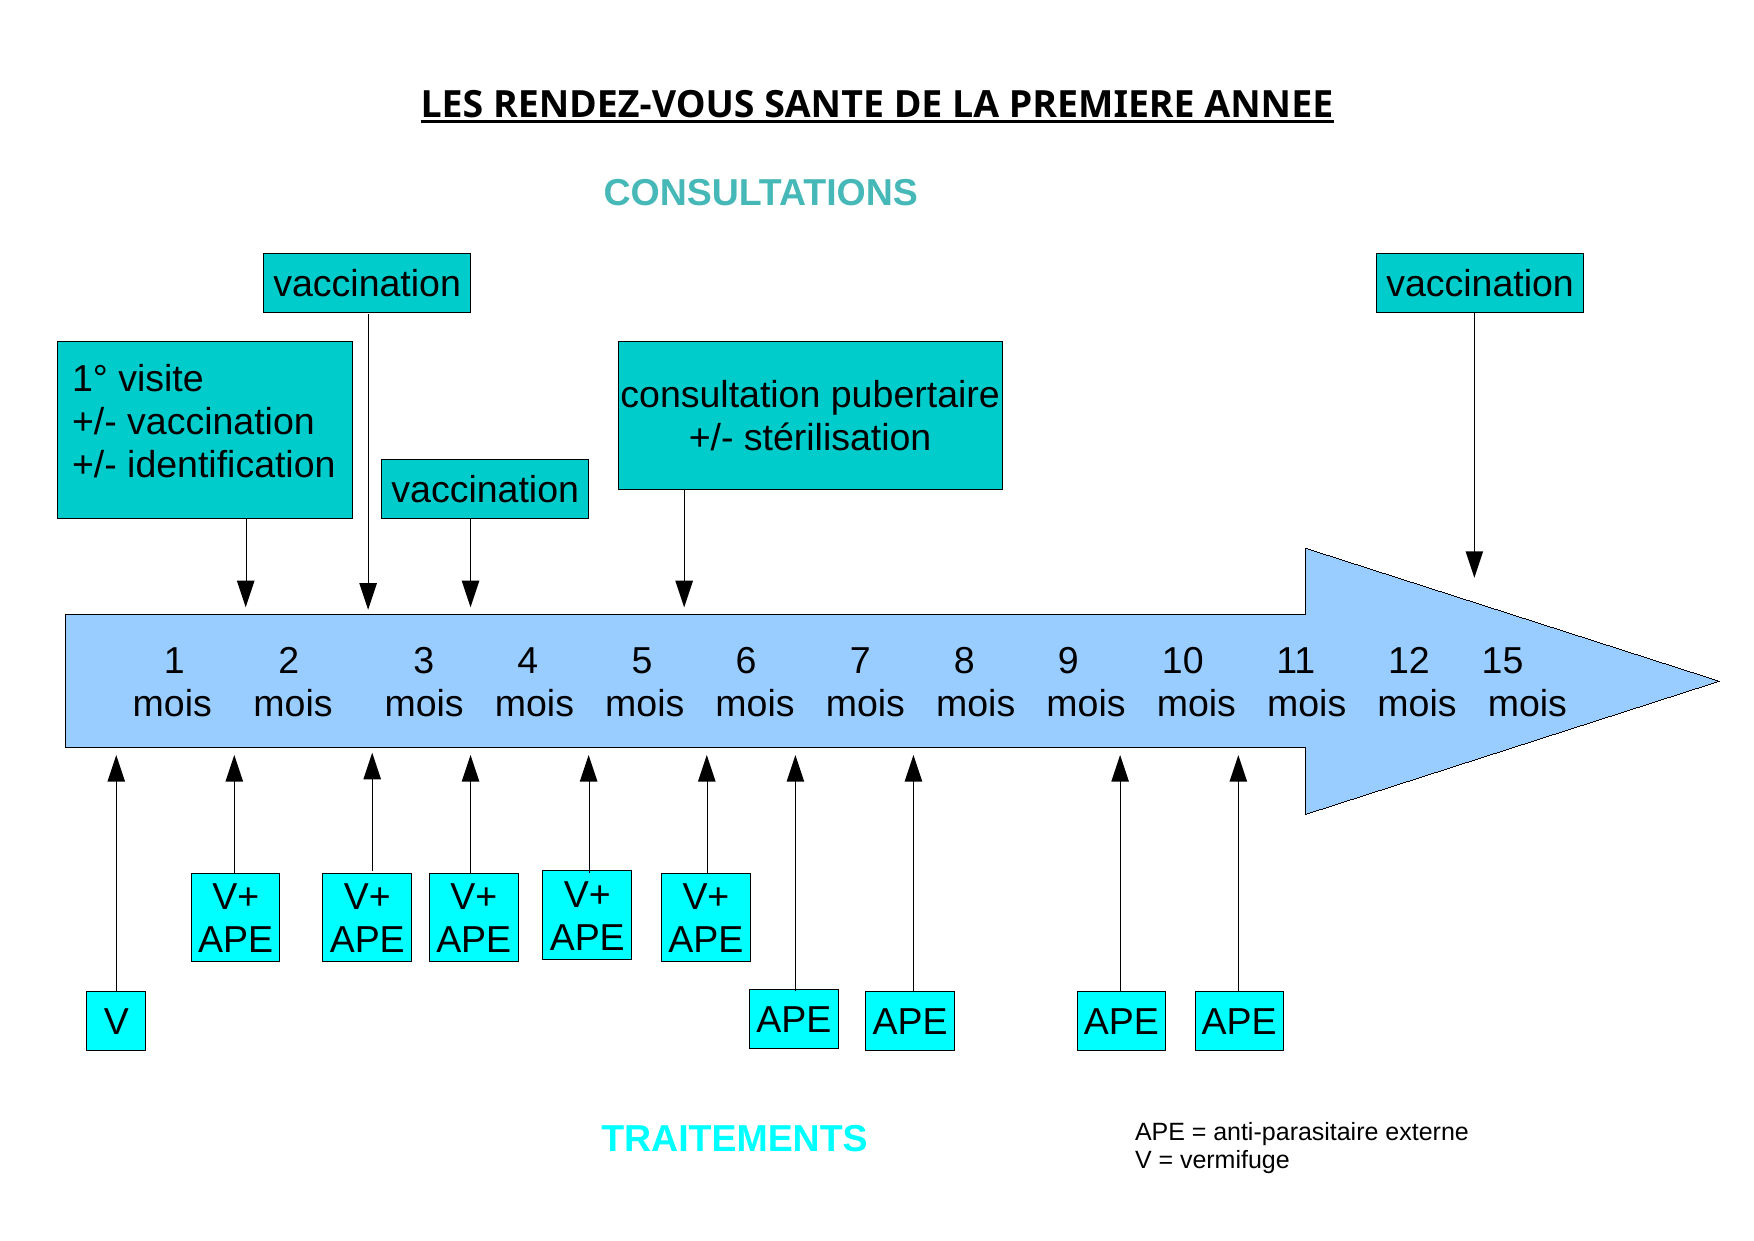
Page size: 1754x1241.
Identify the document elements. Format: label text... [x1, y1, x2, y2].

text LES RENDEZ-VOUS SANTE DE LA PREMIERE ANNEE [118, 59, 1636, 128]
